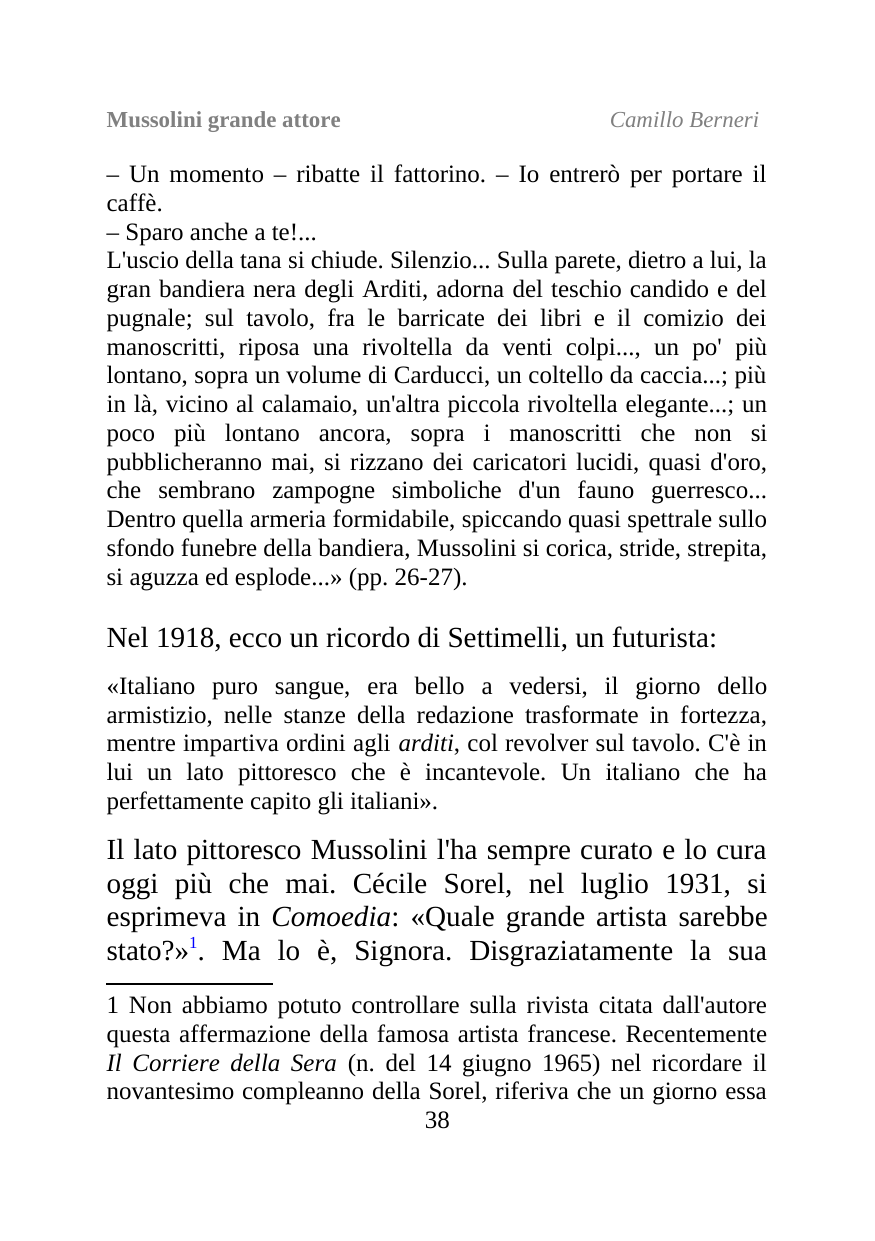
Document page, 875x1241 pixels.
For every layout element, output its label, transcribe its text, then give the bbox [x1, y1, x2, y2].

text Non abbiamo potuto controllare sulla rivista citata dall'autore questa affermazione della famosa artista francese. Recentemente Il Corriere della Sera (n. del 14 giugno 1965) nel ricordare il novantesimo compleanno della Sorel, riferiva che un giorno essa [106, 990, 768, 1105]
text – Un momento – ribatte il fattorino. – Io entrerò per portare il caffè. [106, 159, 768, 217]
text «Italiano puro sangue, era bello a vedersi, il giorno dello armistizio, nelle stanze della redazione trasformate in fortezza, mentre impartiva ordini agli arditi, col revolver sul tavolo. C'è in lui un lato pittoresco che è incantevole. Un italiano che ha perfettamente capito gli italiani». [106, 671, 768, 815]
text L'uscio della tana si chiude. Silenzio... Sulla parete, dietro a lui, la gran bandiera nera degli Arditi, adorna del teschio candido e del pugnale; sul tavolo, fra le barricate dei libri e il comizio dei manoscritti, riposa una rivoltella da venti colpi..., un po' più lontano, sopra un volume di Carducci, un coltello da caccia...; più in là, vicino al calamaio, un'altra piccola rivoltella elegante...; un poco più lontano ancora, sopra i manoscritti che non si pubblicheranno mai, si rizzano dei caricatori lucidi, quasi d'oro, che sembrano zampogne simboliche d'un fauno guerresco... Dentro quella armeria formidabile, spiccando quasi spettrale sullo sfondo funebre della bandiera, Mussolini si corica, stride, strepita, si aguzza ed esplode...» (pp. 26-27). [106, 245, 768, 590]
text Il lato pittoresco Mussolini l'ha sempre curato e lo cura oggi più che mai. Cécile Sorel, nel luglio 1931, si esprimeva in Comoedia: «Quale grande artista sarebbe stato?». Ma lo è, Signora. Disgraziatamente la sua [106, 832, 768, 967]
text – Sparo anche a te!... [106, 217, 768, 245]
text Nel 1918, ecco un ricordo di Settimelli, un futurista: [106, 620, 768, 653]
